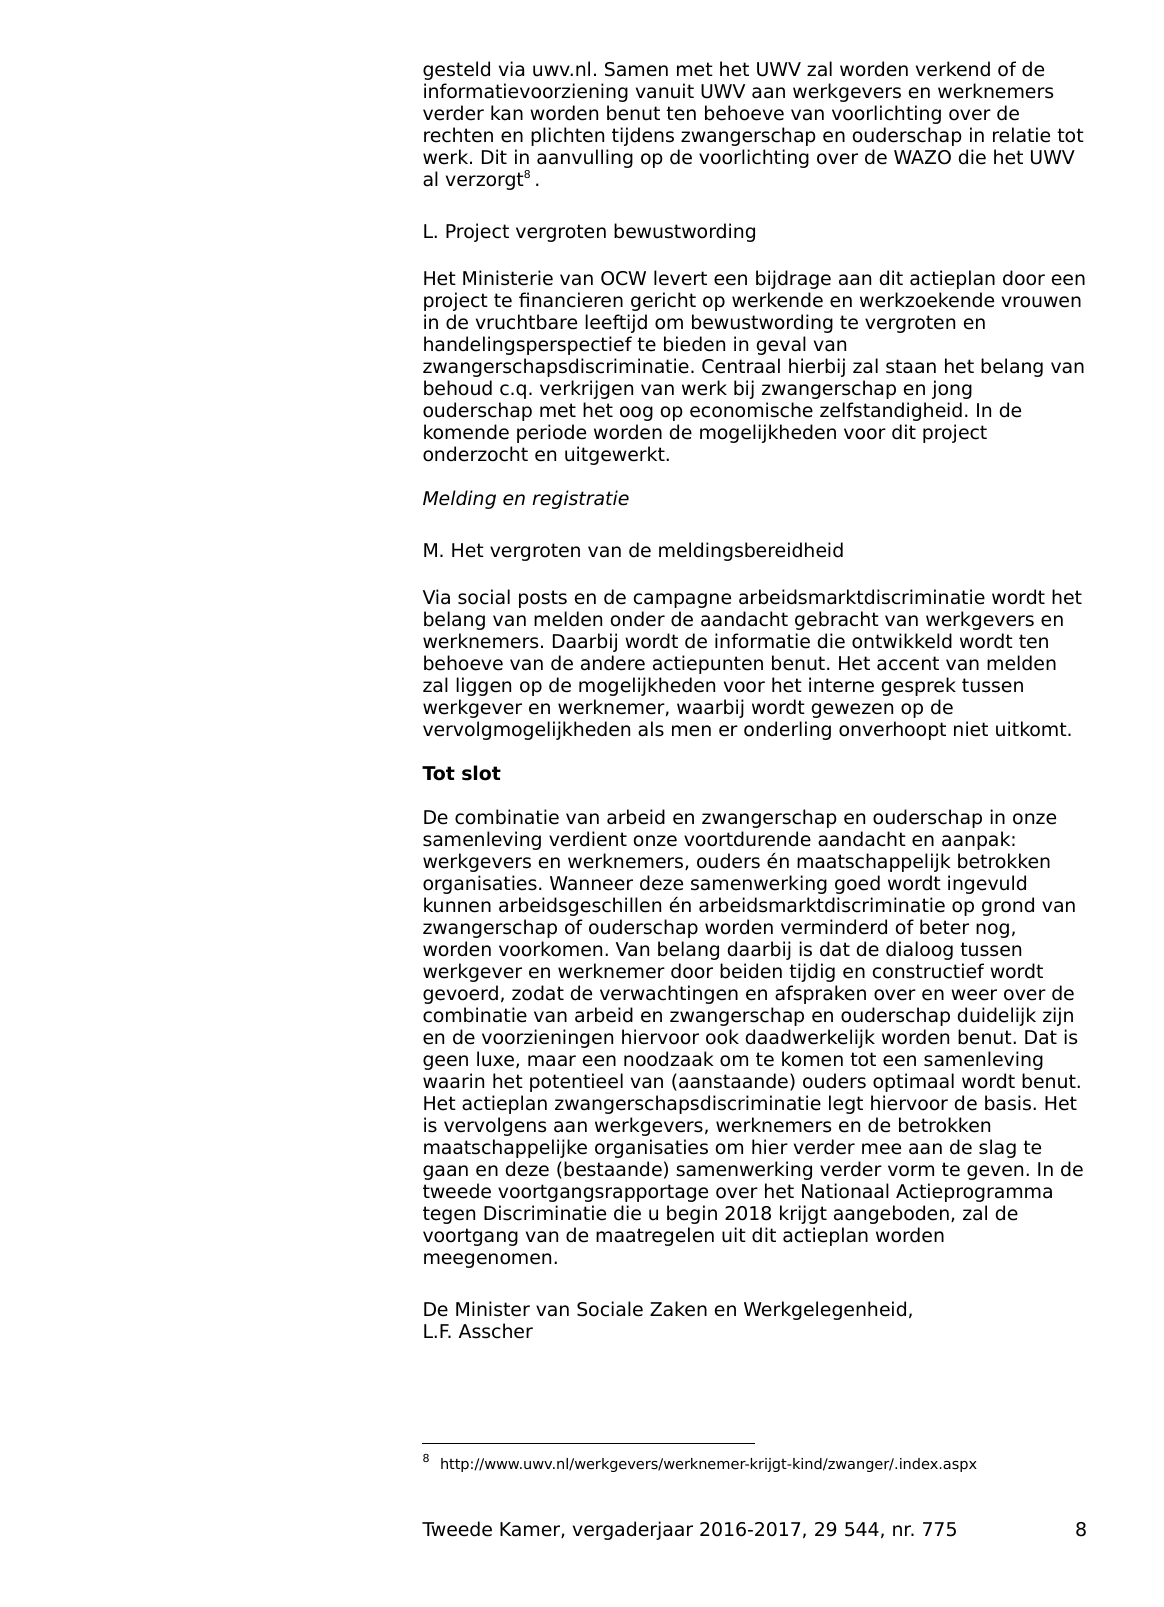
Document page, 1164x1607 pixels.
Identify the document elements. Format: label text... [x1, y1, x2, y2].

text Het Ministerie van OCW levert een bijdrage aan dit actieplan door een project te financieren gericht op werkende en werkzoekende vrouwen in de vruchtbare leeftijd om bewustwording te vergroten en handelingsperspectief te bieden in geval van zwangerschapsdiscriminatie. Centraal hierbij zal staan het belang van behoud c.q. verkrijgen van werk bij zwangerschap en jong ouderschap met het oog op economische zelfstandigheid. In de komende periode worden de mogelijkheden voor dit project onderzocht en uitgewerkt. [422, 268, 1087, 466]
subtitle Tot slot [422, 763, 1087, 785]
text De Minister van Sociale Zaken en Werkgelegenheid, L.F. Asscher [422, 1299, 1087, 1343]
text Via social posts en de campagne arbeidsmarktdiscriminatie wordt het belang van melden onder de aandacht gebracht van werkgevers en werknemers. Daarbij wordt de informatie die ontwikkeld wordt ten behoeve van de andere actiepunten benut. Het accent van melden zal liggen op de mogelijkheden voor het interne gesprek tussen werkgever en werknemer, waarbij wordt gewezen op de vervolgmogelijkheden als men er onderling onverhoopt niet uitkomt. [422, 587, 1087, 741]
text gesteld via uwv.nl. Samen met het UWV zal worden verkend of de informatievoorziening vanuit UWV aan werkgevers en werknemers verder kan worden benut ten behoeve van voorlichting over de rechten en plichten tijdens zwangerschap en ouderschap in relatie tot werk. Dit in aanvulling op de voorlichting over de WAZO die het UWV al verzorgt. [422, 59, 1087, 191]
subtitle M. Het vergroten van de meldingsbereidheid [422, 540, 1087, 562]
subtitle Melding en registratie [422, 488, 1087, 510]
text http://www.uwv.nl/werkgevers/werknemer-krijgt-kind/zwanger/.index.aspx [422, 1452, 1087, 1474]
subtitle L. Project vergroten bewustwording [422, 221, 1087, 243]
text De combinatie van arbeid en zwangerschap en ouderschap in onze samenleving verdient onze voortdurende aandacht en aanpak: werkgevers en werknemers, ouders én maatschappelijk betrokken organisaties. Wanneer deze samenwerking goed wordt ingevuld kunnen arbeidsgeschillen én arbeidsmarktdiscriminatie op grond van zwangerschap of ouderschap worden verminderd of beter nog, worden voorkomen. Van belang daarbij is dat de dialoog tussen werkgever en werknemer door beiden tijdig en constructief wordt gevoerd, zodat de verwachtingen en afspraken over en weer over de combinatie van arbeid en zwangerschap en ouderschap duidelijk zijn en de voorzieningen hiervoor ook daadwerkelijk worden benut. Dat is geen luxe, maar een noodzaak om te komen tot een samenleving waarin het potentieel van (aanstaande) ouders optimaal wordt benut. Het actieplan zwangerschapsdiscriminatie legt hiervoor de basis. Het is vervolgens aan werkgevers, werknemers en de betrokken maatschappelijke organisaties om hier verder mee aan de slag te gaan en deze (bestaande) samenwerking verder vorm te geven. In de tweede voortgangsrapportage over het Nationaal Actieprogramma tegen Discriminatie die u begin 2018 krijgt aangeboden, zal de voortgang van de maatregelen uit dit actieplan worden meegenomen. [422, 807, 1087, 1269]
